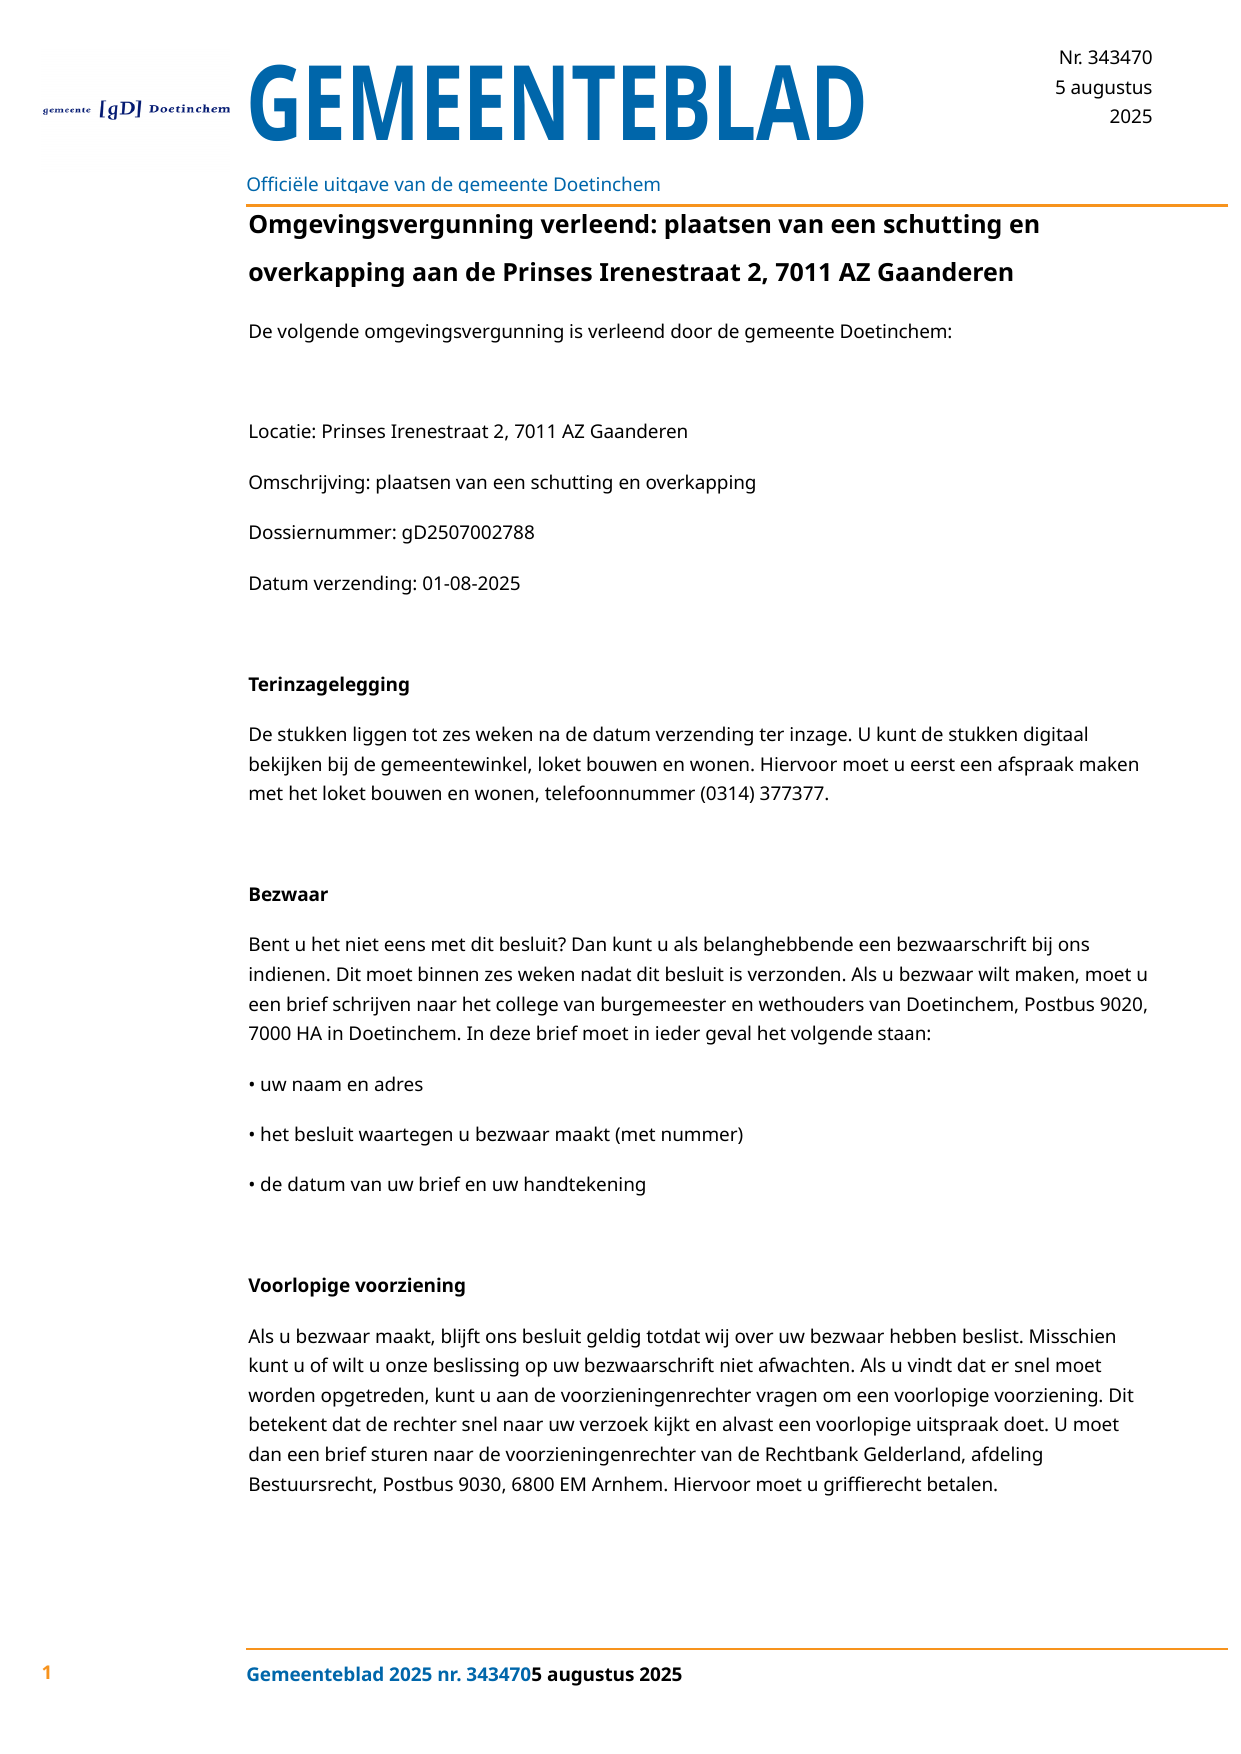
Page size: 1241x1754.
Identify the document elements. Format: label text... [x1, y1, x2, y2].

text Bezwaar [248, 881, 1152, 907]
text Voorlopige voorziening [248, 1272, 1152, 1298]
text Terinzagelegging [248, 671, 1152, 697]
text • uw naam en adres [248, 1071, 1152, 1097]
text Omgevingsvergunning verleend: plaatsen van een schutting en overkapping aan de Prinses Irenestraat 2, 7011 AZ Gaanderen [248, 207, 1152, 288]
text Dossiernummer: gD2507002788 [248, 519, 1152, 545]
text De volgende omgevingsvergunning is verleend door de gemeente Doetinchem: [248, 318, 1152, 344]
text De stukken liggen tot zes weken na de datum verzending ter inzage. U kunt de stukken digitaal bekijken bij de gemeentewinkel, loket bouwen en wonen. Hiervoor moet u eerst een afspraak maken met het loket bouwen en wonen, telefoonnummer (0314) 377377. [248, 721, 1152, 806]
text Als u bezwaar maakt, blijft ons besluit geldig totdat wij over uw bezwaar hebben beslist. Misschien kunt u of wilt u onze beslissing op uw bezwaarschrift niet afwachten. Als u vindt dat er snel moet worden opgetreden, kunt u aan de voorzieningenrechter vragen om een voorlopige voorziening. Dit betekent dat de rechter snel naar uw verzoek kijkt en alvast een voorlopige uitspraak doet. U moet dan een brief sturen naar de voorzieningenrechter van de Rechtbank Gelderland, afdeling Bestuursrecht, Postbus 9030, 6800 EM Arnhem. Hiervoor moet u griffierecht betalen. [248, 1323, 1152, 1497]
text Bent u het niet eens met dit besluit? Dan kunt u als belanghebbende een bezwaarschrift bij ons indienen. Dit moet binnen zes weken nadat dit besluit is verzonden. Als u bezwaar wilt maken, moet u een brief schrijven naar het college van burgemeester en wethouders van Doetinchem, Postbus 9020, 7000 HA in Doetinchem. In deze brief moet in ieder geval het volgende staan: [248, 932, 1152, 1046]
text Locatie: Prinses Irenestraat 2, 7011 AZ Gaanderen [248, 419, 1152, 444]
text • het besluit waartegen u bezwaar maakt (met nummer) [248, 1121, 1152, 1147]
text • de datum van uw brief en uw handtekening [248, 1172, 1152, 1197]
text Datum verzending: 01-08-2025 [248, 570, 1152, 596]
text Omschrijving: plaatsen van een schutting en overkapping [248, 469, 1152, 495]
picture [41, 47, 231, 172]
